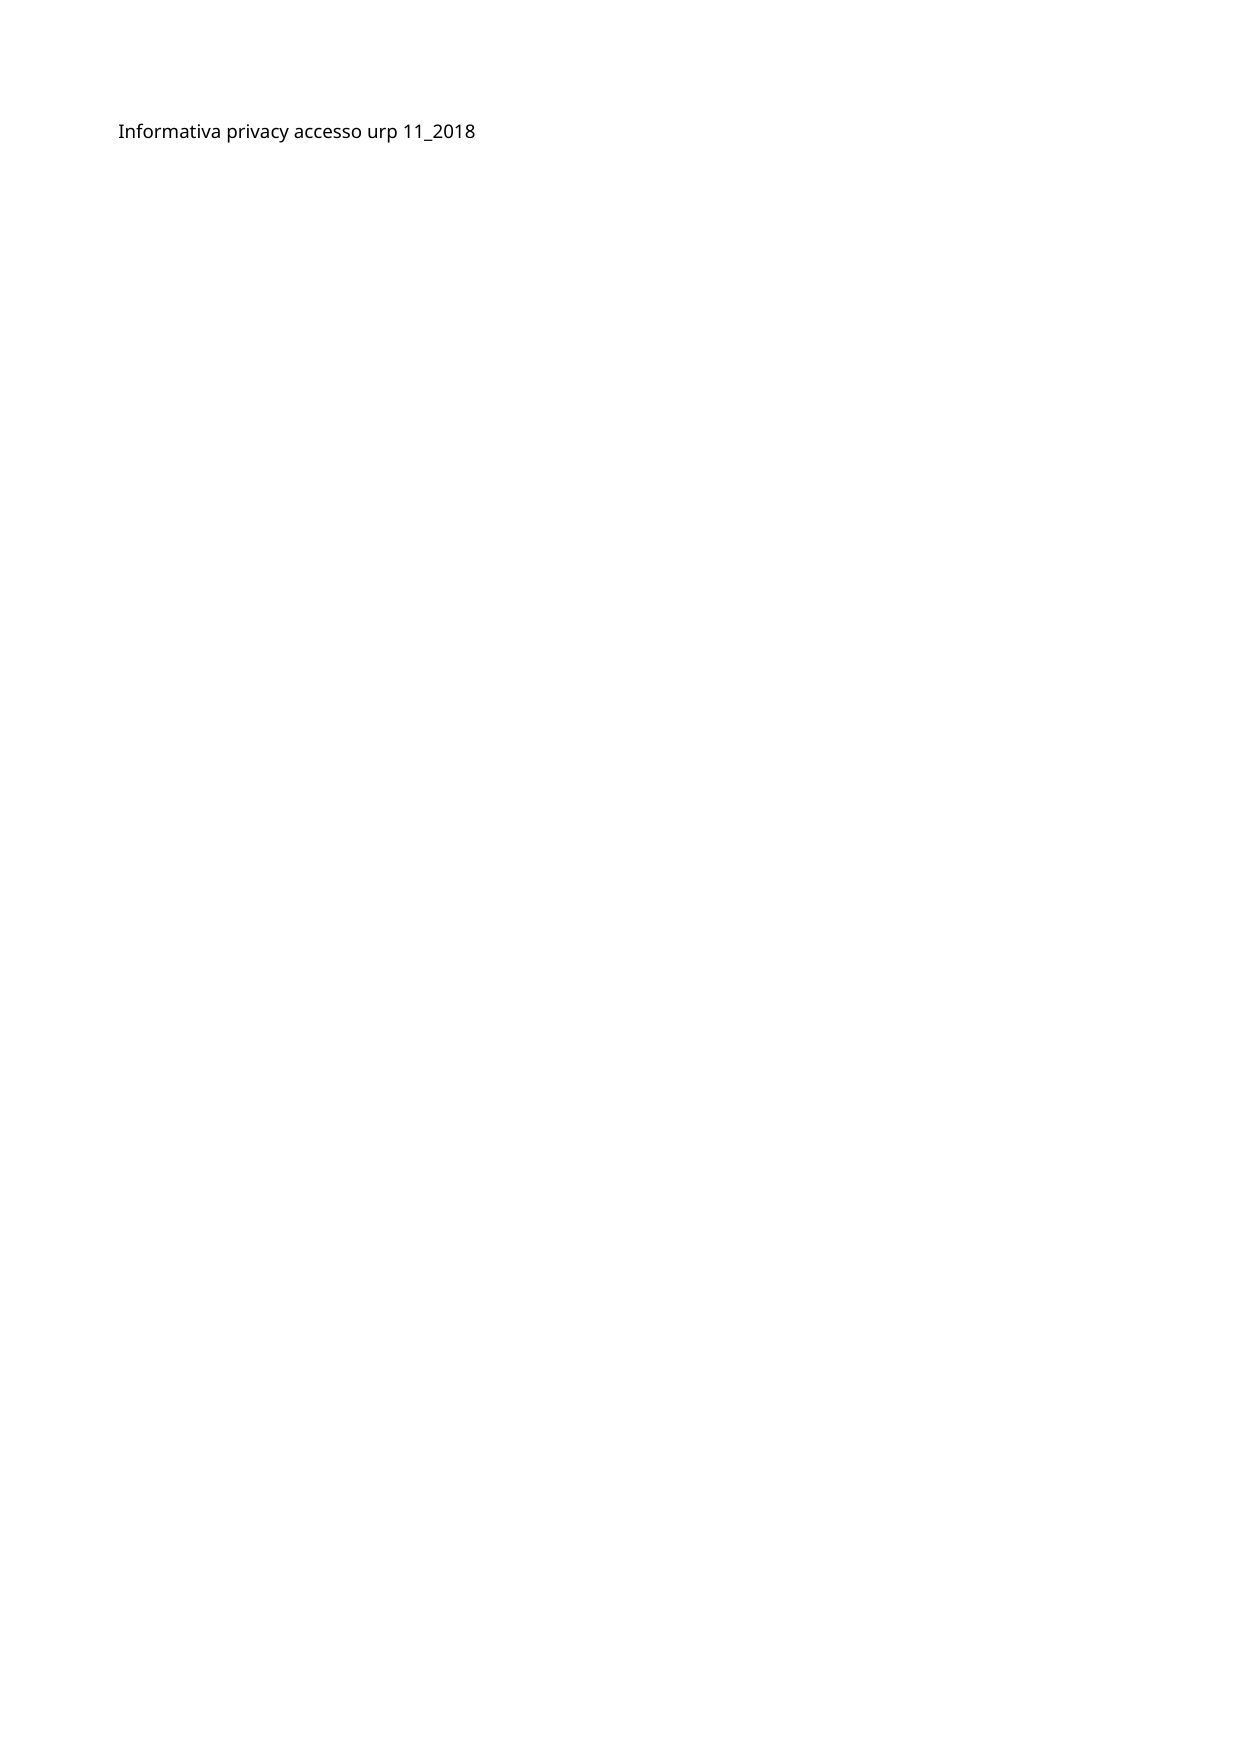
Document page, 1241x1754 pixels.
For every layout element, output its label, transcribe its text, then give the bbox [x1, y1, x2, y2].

text Informativa privacy accesso urp 11_2018 [118, 118, 1122, 144]
